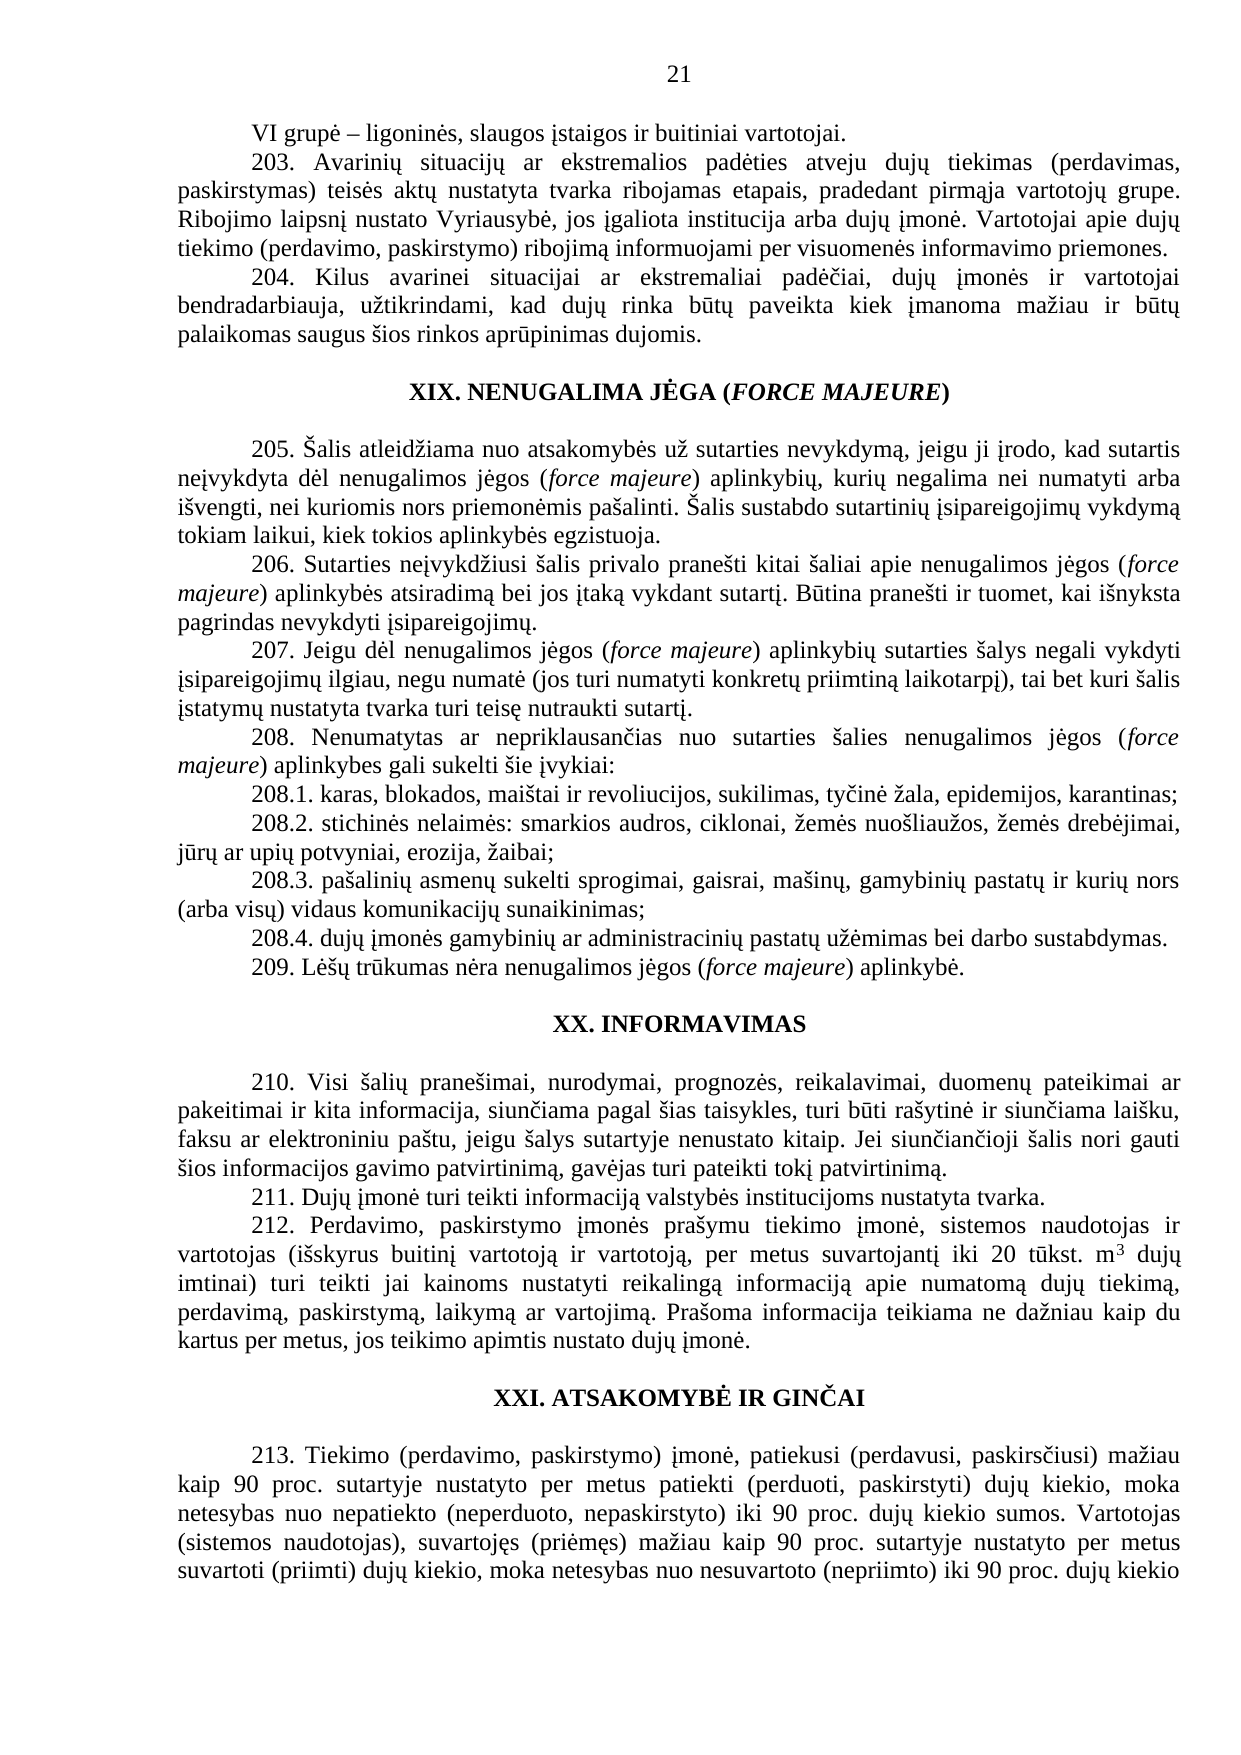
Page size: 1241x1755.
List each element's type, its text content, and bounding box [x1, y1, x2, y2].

text 205. Šalis atleidžiama nuo atsakomybės už sutarties nevykdymą, jeigu ji įrodo, kad sutartis neįvykdyta dėl nenugalimos jėgos (force majeure) aplinkybių, kurių negalima nei numatyti arba išvengti, nei kuriomis nors priemonėmis pašalinti. Šalis sustabdo sutartinių įsipareigojimų vykdymą tokiam laikui, kiek tokios aplinkybės egzistuoja. [177, 434, 1181, 549]
text 212. Perdavimo, paskirstymo įmonės prašymu tiekimo įmonė, sistemos naudotojas ir vartotojas (išskyrus buitinį vartotoją ir vartotoją, per metus suvartojantį iki 20 tūkst. m3 dujų imtinai) turi teikti jai kainoms nustatyti reikalingą informaciją apie numatomą dujų tiekimą, perdavimą, paskirstymą, laikymą ar vartojimą. Prašoma informacija teikiama ne dažniau kaip du kartus per metus, jos teikimo apimtis nustato dujų įmonė. [177, 1211, 1181, 1354]
text 209. Lėšų trūkumas nėra nenugalimos jėgos (force majeure) aplinkybė. [177, 952, 1181, 981]
text 203. Avarinių situacijų ar ekstremalios padėties atveju dujų tiekimas (perdavimas, paskirstymas) teisės aktų nustatyta tvarka ribojamas etapais, pradedant pirmąja vartotojų grupe. Ribojimo laipsnį nustato Vyriausybė, jos įgaliota institucija arba dujų įmonė. Vartotojai apie dujų tiekimo (perdavimo, paskirstymo) ribojimą informuojami per visuomenės informavimo priemones. [177, 147, 1181, 262]
text XXI. ATSAKOMYBĖ IR GINČAI [177, 1383, 1181, 1412]
text 208.3. pašalinių asmenų sukelti sprogimai, gaisrai, mašinų, gamybinių pastatų ir kurių nors (arba visų) vidaus komunikacijų sunaikinimas; [177, 866, 1181, 923]
text 208.2. stichinės nelaimės: smarkios audros, ciklonai, žemės nuošliaužos, žemės drebėjimai, jūrų ar upių potvyniai, erozija, žaibai; [177, 808, 1181, 866]
text 210. Visi šalių pranešimai, nurodymai, prognozės, reikalavimai, duomenų pateikimai ar pakeitimai ir kita informacija, siunčiama pagal šias taisykles, turi būti rašytinė ir siunčiama laišku, faksu ar elektroniniu paštu, jeigu šalys sutartyje nenustato kitaip. Jei siunčiančioji šalis nori gauti šios informacijos gavimo patvirtinimą, gavėjas turi pateikti tokį patvirtinimą. [177, 1067, 1181, 1182]
text 207. Jeigu dėl nenugalimos jėgos (force majeure) aplinkybių sutarties šalys negali vykdyti įsipareigojimų ilgiau, negu numatė (jos turi numatyti konkretų priimtiną laikotarpį), tai bet kuri šalis įstatymų nustatyta tvarka turi teisę nutraukti sutartį. [177, 636, 1181, 722]
text 211. Dujų įmonė turi teikti informaciją valstybės institucijoms nustatyta tvarka. [177, 1182, 1181, 1211]
text 208.4. dujų įmonės gamybinių ar administracinių pastatų užėmimas bei darbo sustabdymas. [177, 923, 1181, 952]
text VI grupė – ligoninės, slaugos įstaigos ir buitiniai vartotojai. [177, 118, 1181, 147]
text 213. Tiekimo (perdavimo, paskirstymo) įmonė, patiekusi (perdavusi, paskirsčiusi) mažiau kaip 90 proc. sutartyje nustatyto per metus patiekti (perduoti, paskirstyti) dujų kiekio, moka netesybas nuo nepatiekto (neperduoto, nepaskirstyto) iki 90 proc. dujų kiekio sumos. Vartotojas (sistemos naudotojas), suvartojęs (priėmęs) mažiau kaip 90 proc. sutartyje nustatyto per metus suvartoti (priimti) dujų kiekio, moka netesybas nuo nesuvartoto (nepriimto) iki 90 proc. dujų kiekio [177, 1441, 1181, 1584]
text 204. Kilus avarinei situacijai ar ekstremaliai padėčiai, dujų įmonės ir vartotojai bendradarbiauja, užtikrindami, kad dujų rinka būtų paveikta kiek įmanoma mažiau ir būtų palaikomas saugus šios rinkos aprūpinimas dujomis. [177, 262, 1181, 348]
text 208. Nenumatytas ar nepriklausančias nuo sutarties šalies nenugalimos jėgos (force majeure) aplinkybes gali sukelti šie įvykiai: [177, 722, 1181, 779]
text XIX. NENUGALIMA JĖGA (FORCE MAJEURE) [177, 377, 1181, 406]
text XX. INFORMAVIMAS [177, 1009, 1181, 1038]
text 208.1. karas, blokados, maištai ir revoliucijos, sukilimas, tyčinė žala, epidemijos, karantinas; [177, 779, 1181, 808]
text 206. Sutarties neįvykdžiusi šalis privalo pranešti kitai šaliai apie nenugalimos jėgos (force majeure) aplinkybės atsiradimą bei jos įtaką vykdant sutartį. Būtina pranešti ir tuomet, kai išnyksta pagrindas nevykdyti įsipareigojimų. [177, 549, 1181, 636]
